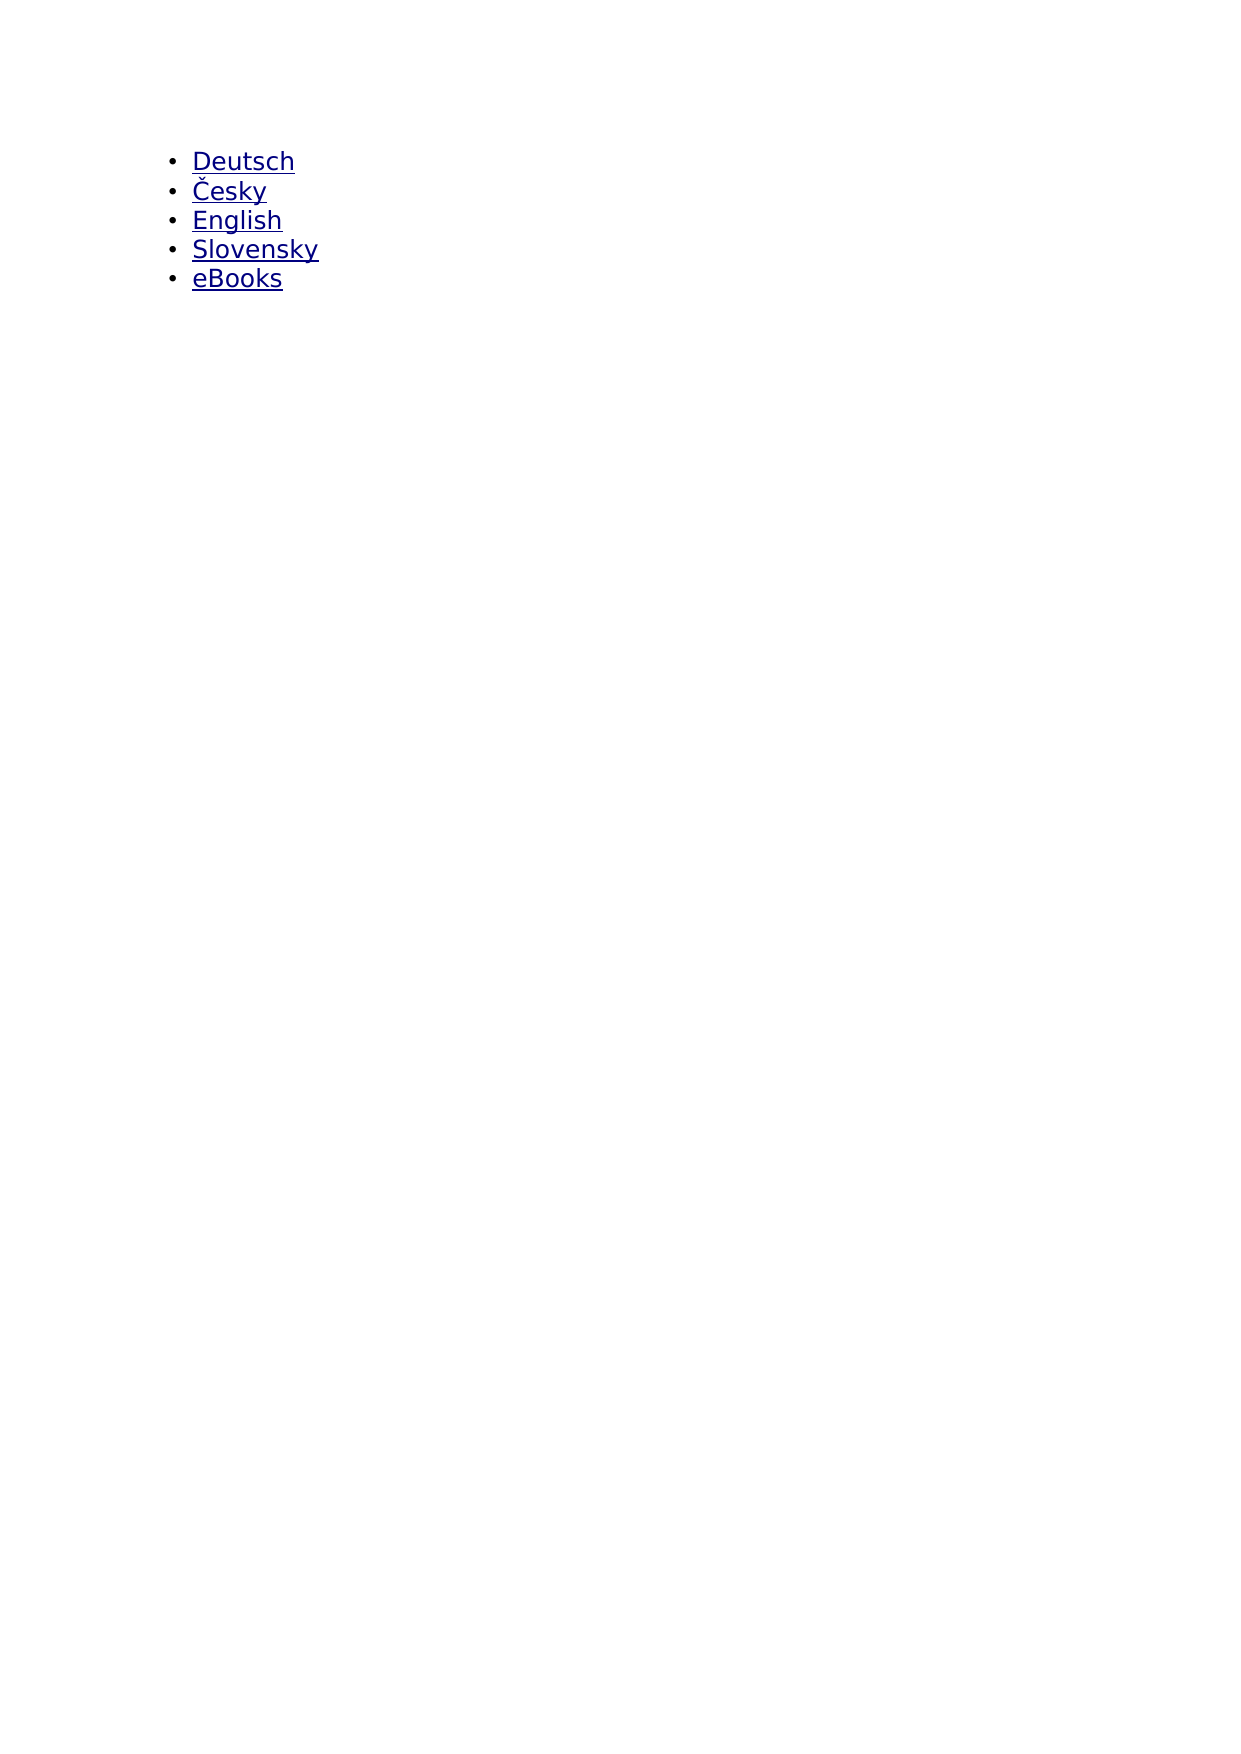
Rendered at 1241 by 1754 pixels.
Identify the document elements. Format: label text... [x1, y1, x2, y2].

list eBooks [177, 264, 1122, 293]
list English [177, 206, 1122, 235]
list Slovensky [177, 235, 1122, 264]
list Česky [177, 177, 1122, 206]
list Deutsch [177, 148, 1122, 177]
